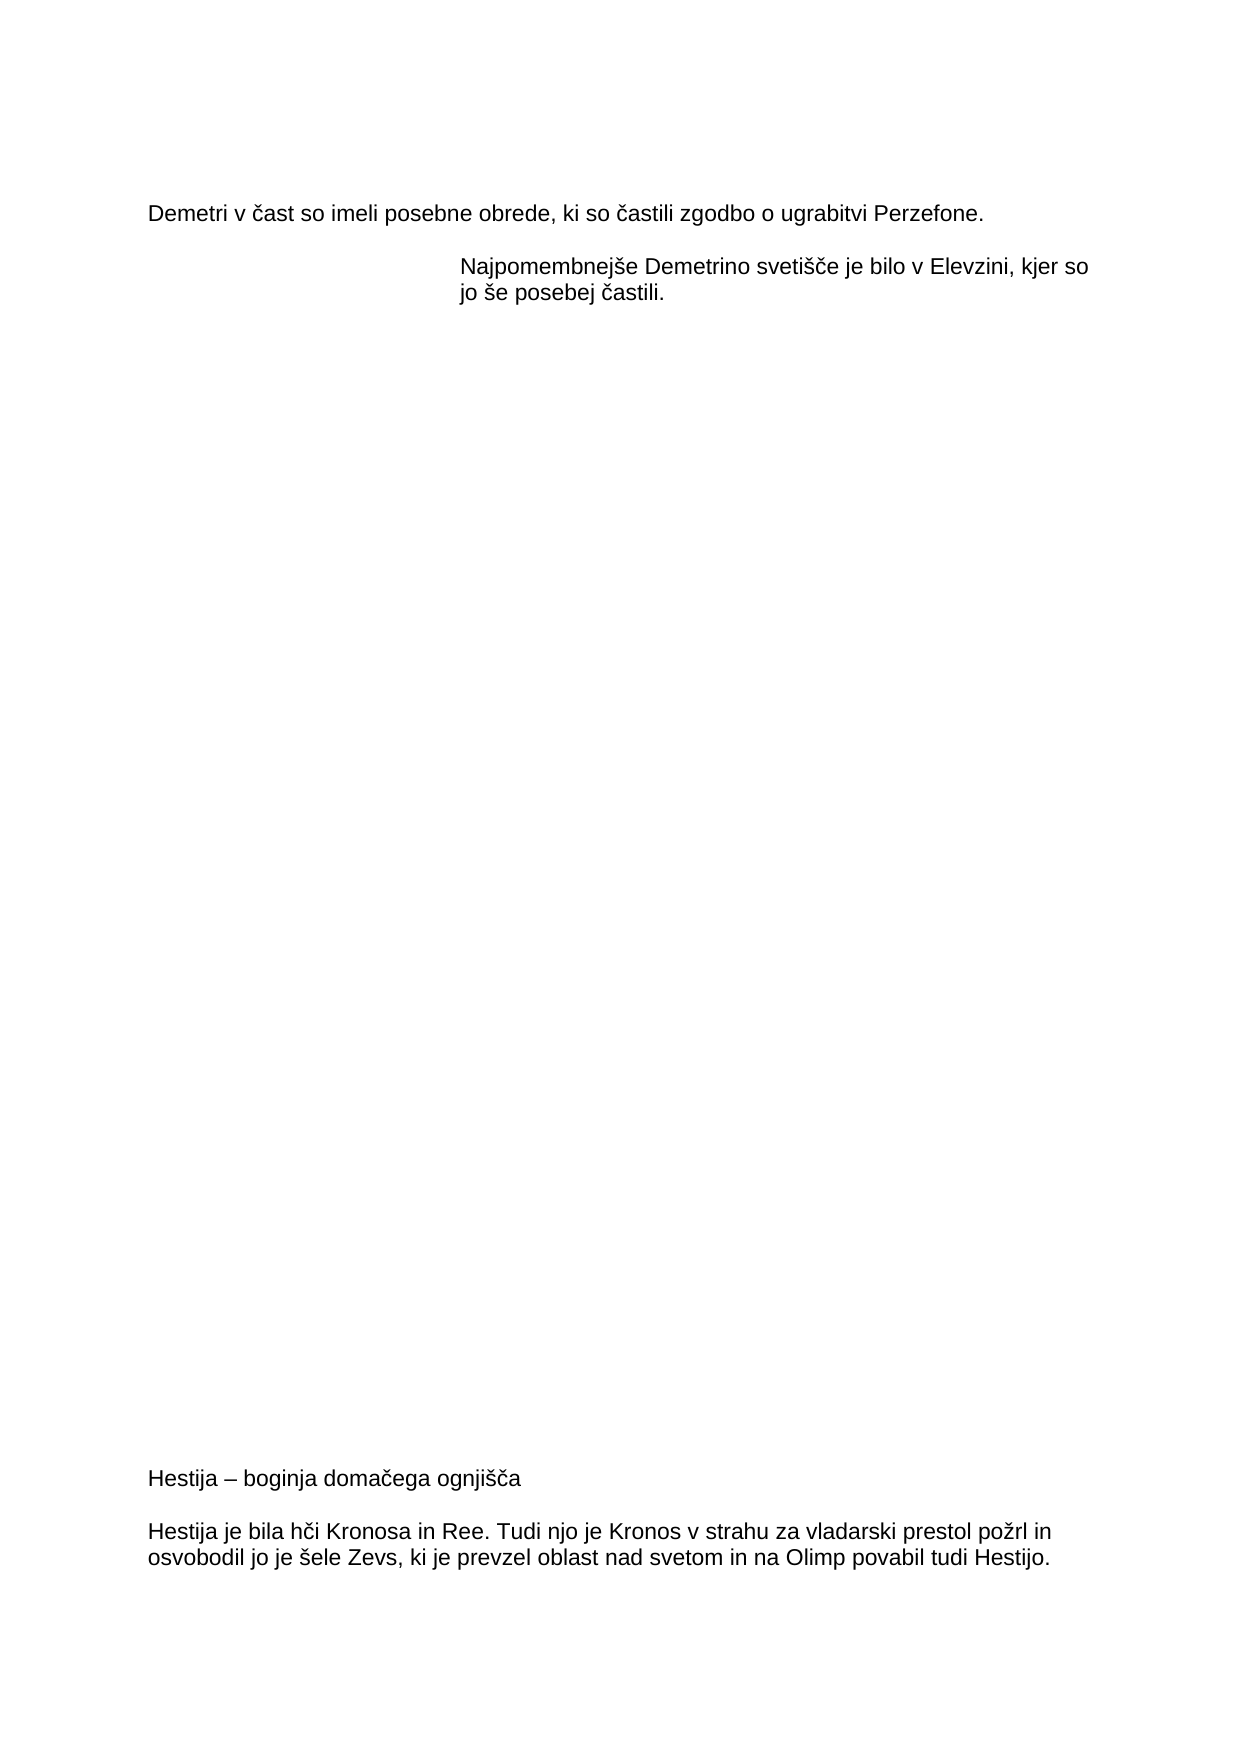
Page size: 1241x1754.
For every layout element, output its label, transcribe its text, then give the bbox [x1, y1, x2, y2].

text Hestija je bila hči Kronosa in Ree. Tudi njo je Kronos v strahu za vladarski prestol požrl in osvobodil jo je šele Zevs, ki je prevzel oblast nad svetom in na Olimp povabil tudi Hestijo. [148, 1518, 1093, 1597]
text Hestija – boginja domačega ognjišča [148, 1465, 1093, 1492]
text Demetri v čast so imeli posebne obrede, ki so častili zgodbo o ugrabitvi Perzefone. Najpomembnejše Demetrino svetišče je bilo v Elevzini, kjer so jo še posebej častili. [148, 148, 1093, 306]
